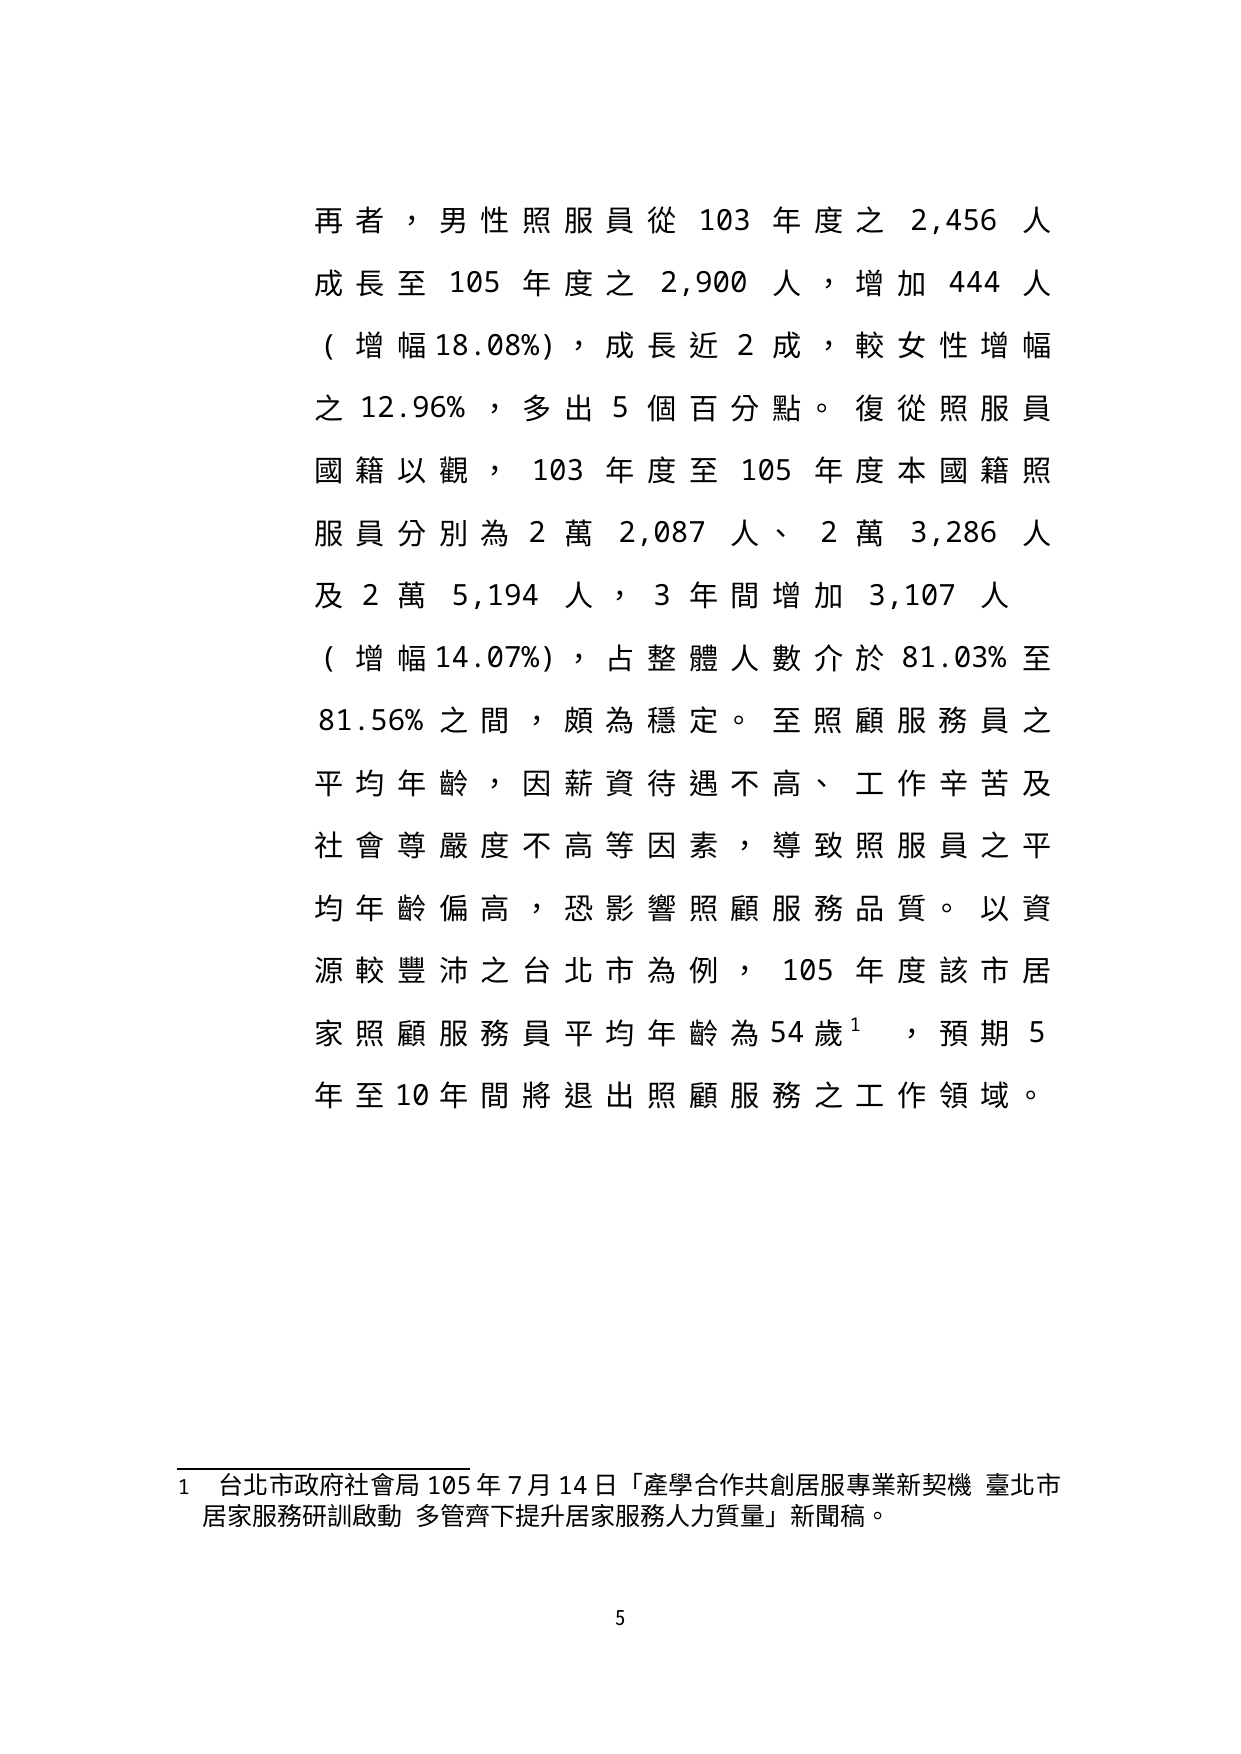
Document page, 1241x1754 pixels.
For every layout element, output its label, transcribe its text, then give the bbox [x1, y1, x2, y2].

text 台北市政府社會局105年7月14日「產學合作共創居服專業新契機 臺北市居家服務研訓啟動 多管齊下提升居家服務人力質量」新聞稿。 [177, 1469, 1063, 1532]
text 再者，男性照服員從103年度之2,456人成長至105年度之2,900人，增加444人(增幅18.08%)，成長近2成，較女性增幅之12.96%，多出5個百分點。復從照服員國籍以觀，103年度至105年度本國籍照服員分別為2萬2,087人、2萬3,286人及2萬5,194人，3年間增加3,107人(增幅14.07%)，占整體人數介於81.03%至81.56%之間，頗為穩定。至照顧服務員之平均年齡，因薪資待遇不高、工作辛苦及社會尊嚴度不高等因素，導致照服員之平均年齡偏高，恐影響照顧服務品質。以資源較豐沛之台北市為例，105年度該市居家照顧服務員平均年齡為54歲，預期5年至10年間將退出照顧服務之工作領域。 [242, 177, 1058, 1115]
